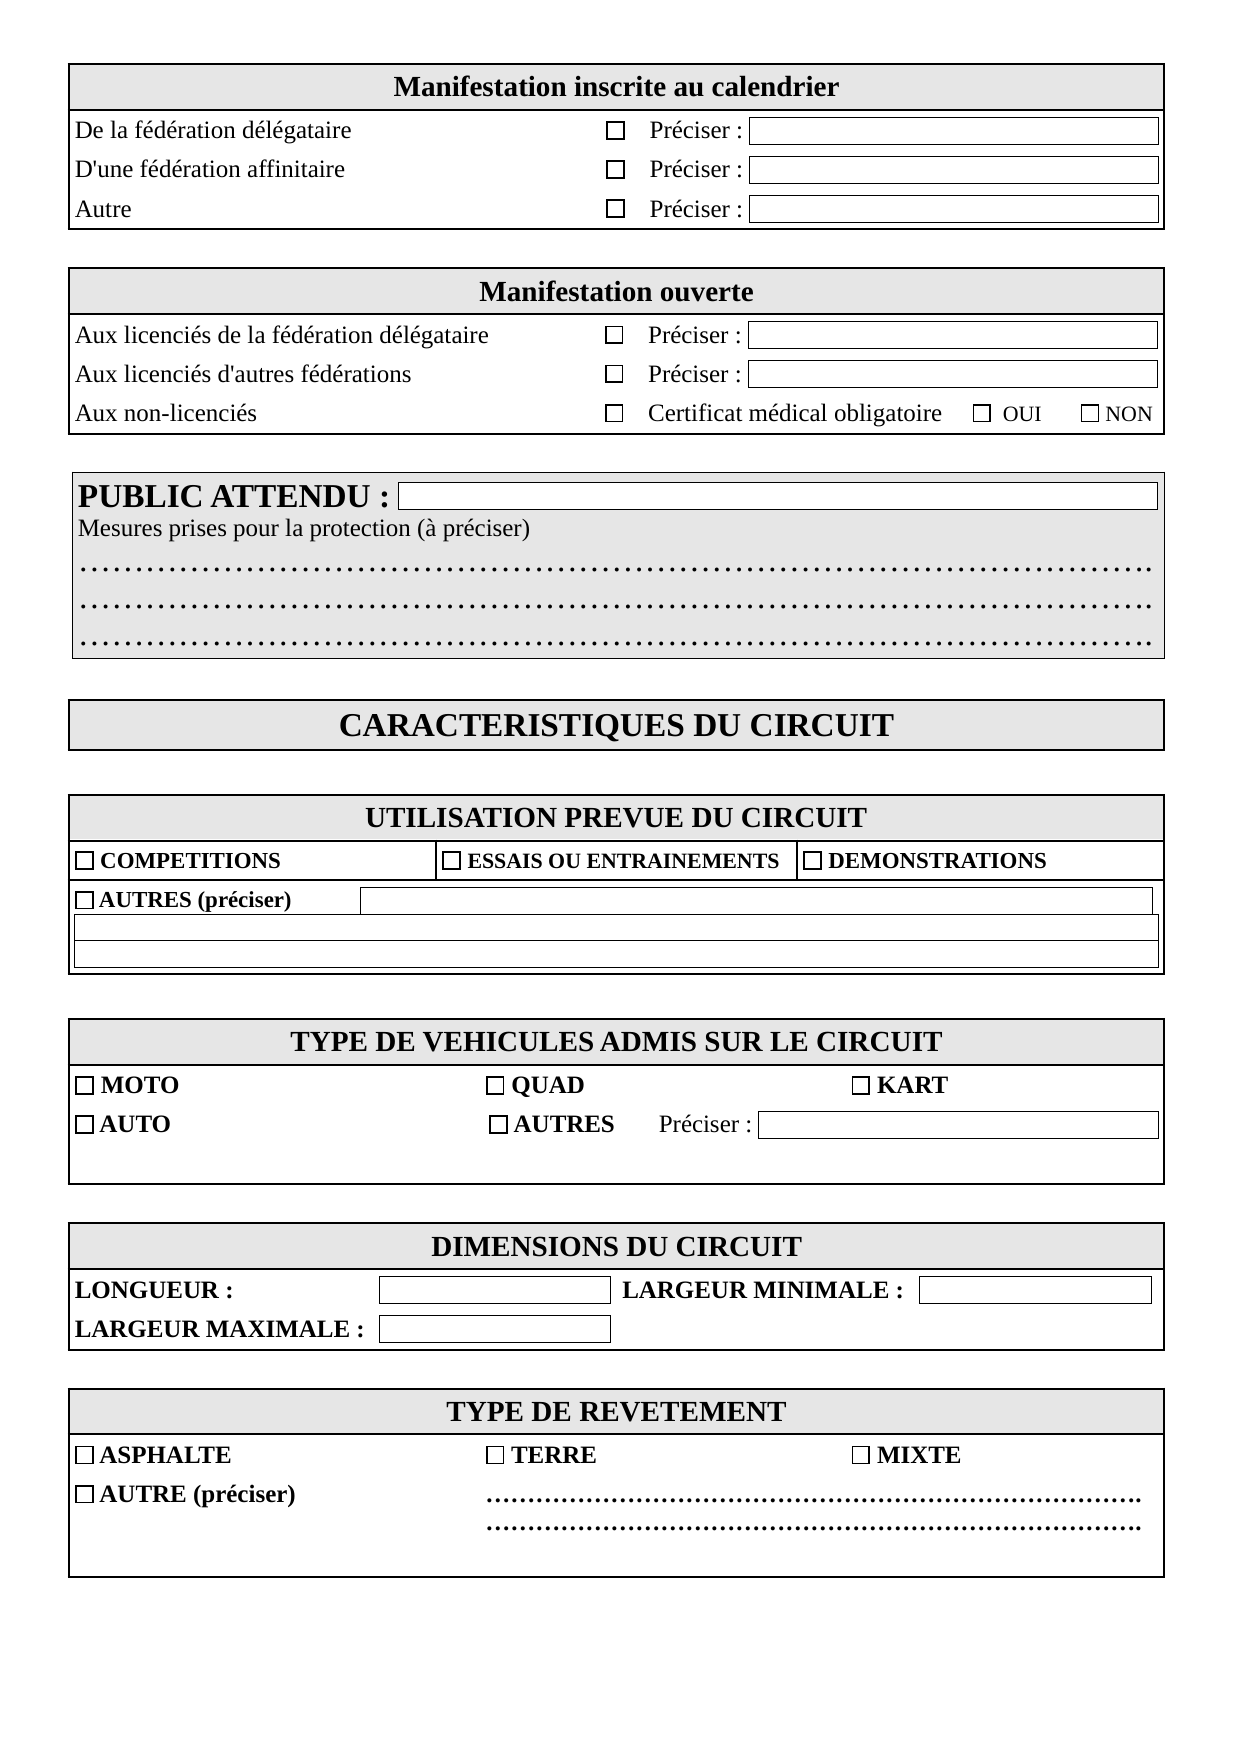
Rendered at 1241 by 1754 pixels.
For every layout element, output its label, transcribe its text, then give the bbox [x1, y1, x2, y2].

table_cell [586, 354, 642, 393]
table_cell ……………………………………………………………………. ……………………………………………………………………. [479, 1475, 1163, 1541]
table_header PUBLIC ATTENDU : Mesures prises pour la protection (à préciser) ……………………………………………………………………………………. ……………………………………………………………………………………. ……………………………………………………………………………………. [73, 473, 1164, 658]
table_cell Préciser : [644, 111, 1163, 150]
table_cell Manifestation inscrite au calendrier [70, 65, 1163, 109]
table_cell KART [845, 1066, 1163, 1105]
table_header Manifestation ouverte [70, 269, 1163, 313]
table_cell Aux licenciés d'autres fédérations [70, 354, 586, 393]
table_cell [587, 150, 644, 189]
table_cell [479, 1144, 1163, 1183]
table_cell [69, 751, 1164, 794]
table_cell [616, 1309, 1163, 1348]
table_cell Certificat médical obligatoire OUI NON [642, 394, 1163, 433]
table_cell LARGEUR MAXIMALE : [70, 1309, 373, 1348]
table_cell COMPETITIONS [70, 842, 435, 879]
table_cell AUTRES (préciser) [70, 881, 1163, 973]
table_cell Préciser : [644, 150, 1163, 189]
table_cell [479, 1541, 1163, 1576]
table_cell Aux licenciés de la fédération délégataire [70, 315, 586, 354]
table_cell [587, 189, 644, 228]
table_header CARACTERISTIQUES DU CIRCUIT [70, 701, 1163, 749]
table_cell MIXTE [845, 1435, 1163, 1474]
table_cell AUTO [70, 1105, 479, 1144]
table_cell DEMONSTRATIONS [798, 842, 1163, 879]
table_cell D'une fédération affinitaire [70, 150, 587, 189]
table_header DIMENSIONS DU CIRCUIT [70, 1224, 1163, 1268]
table_cell [69, 975, 1164, 1018]
table_cell [586, 315, 642, 354]
table_cell MOTO [70, 1066, 479, 1105]
table_cell [70, 1144, 479, 1183]
table_cell De la fédération délégataire [70, 111, 587, 150]
table_cell [587, 111, 644, 150]
table_header [69, 38, 1164, 63]
table_cell [373, 1309, 616, 1348]
table_cell [373, 1270, 616, 1309]
table_cell [586, 394, 642, 433]
table_header TYPE DE REVETEMENT [70, 1390, 1163, 1433]
table_cell [914, 1270, 1163, 1309]
table_cell QUAD [479, 1066, 845, 1105]
table_cell AUTRES Préciser : [479, 1105, 1163, 1144]
table_cell TYPE DE VEHICULES ADMIS SUR LE CIRCUIT [70, 1020, 1163, 1064]
table_cell Préciser : [644, 189, 1163, 228]
table_cell [70, 1541, 479, 1576]
table_cell Préciser : [642, 315, 1163, 354]
table_cell LONGUEUR : [70, 1270, 373, 1309]
table_cell ASPHALTE [70, 1435, 479, 1474]
table_cell Autre [70, 189, 587, 228]
table_cell ESSAIS OU ENTRAINEMENTS [437, 842, 796, 879]
table_cell AUTRE (préciser) [70, 1475, 479, 1541]
table_cell Aux non-licenciés [70, 394, 586, 433]
table_cell Préciser : [642, 354, 1163, 393]
table_cell LARGEUR MINIMALE : [616, 1270, 914, 1309]
table_header UTILISATION PREVUE DU CIRCUIT [70, 796, 1163, 839]
table_cell TERRE [479, 1435, 845, 1474]
